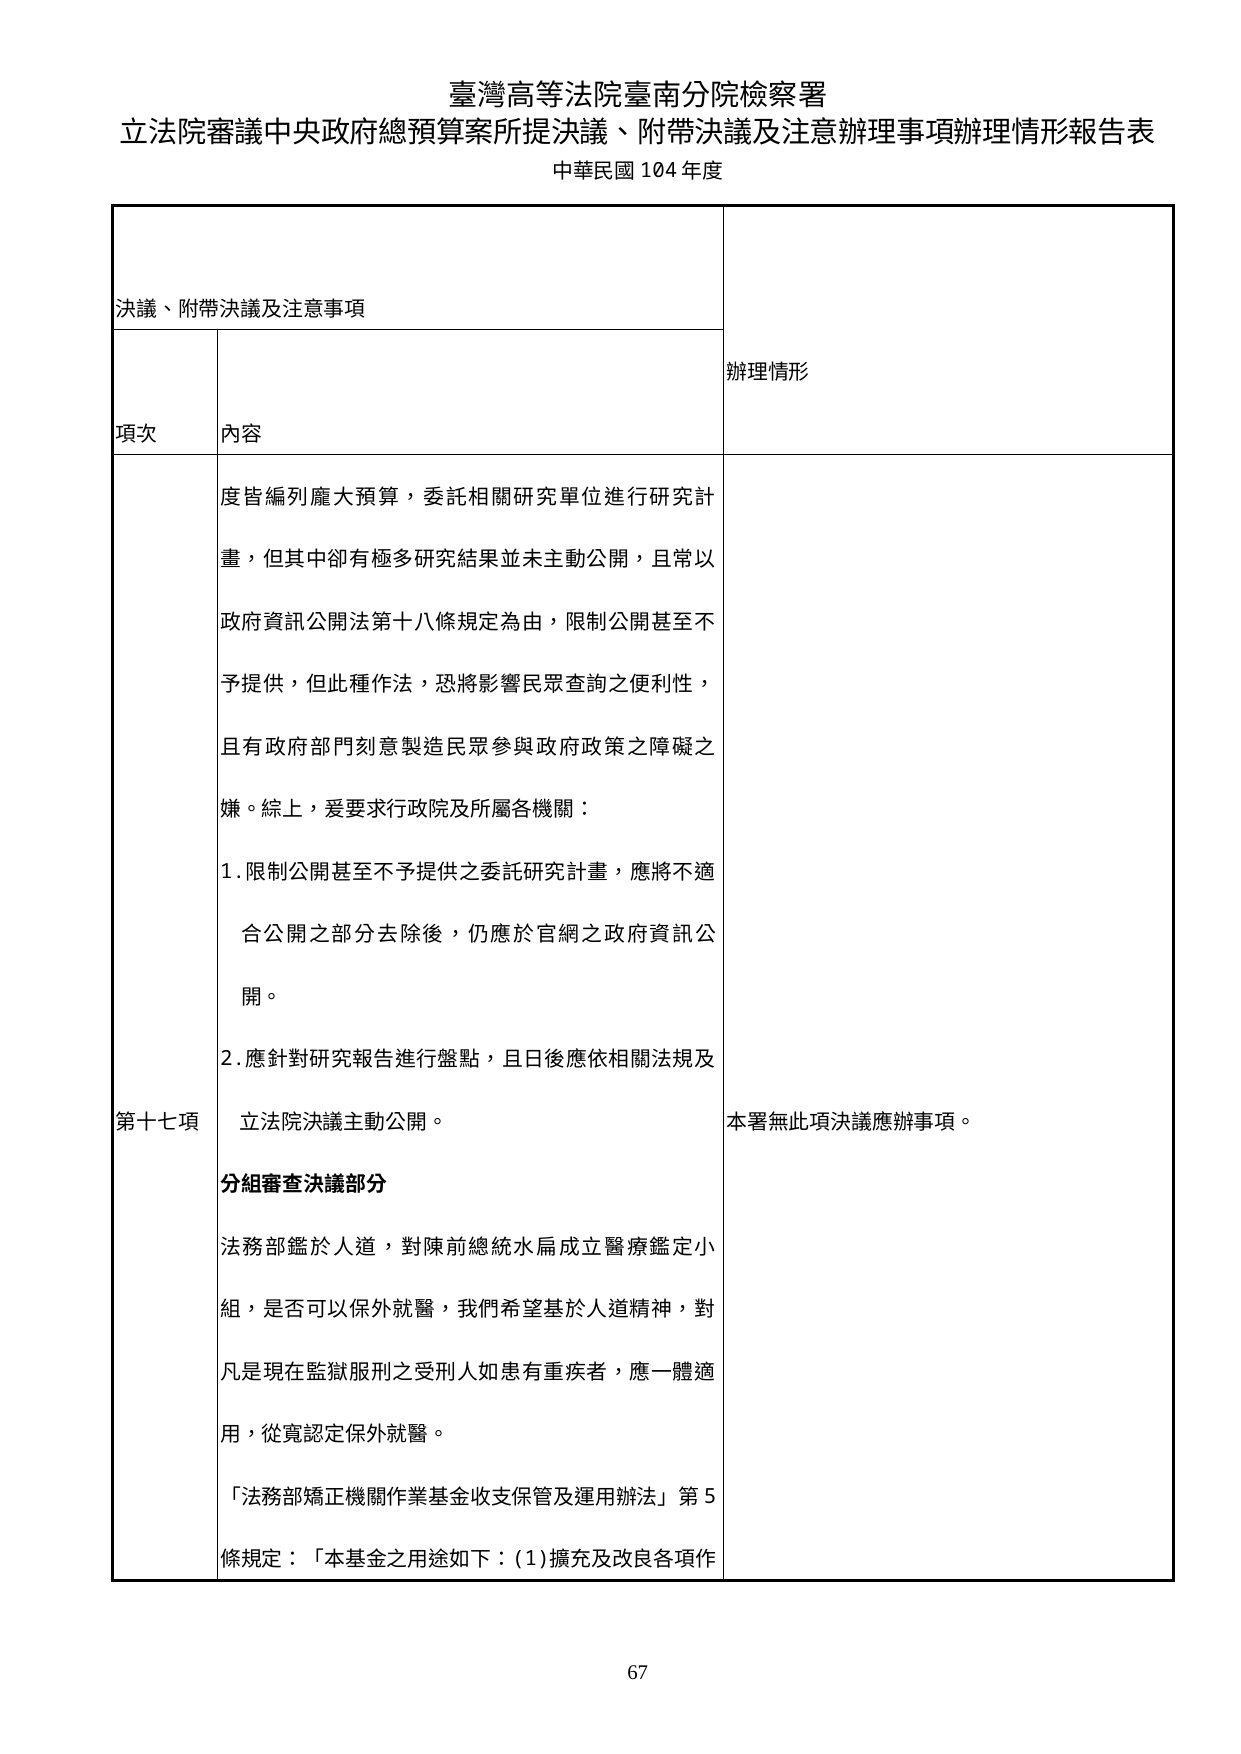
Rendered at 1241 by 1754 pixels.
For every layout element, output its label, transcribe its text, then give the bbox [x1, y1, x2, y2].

table_header 決議、附帶決議及注意事項 [114, 207, 723, 328]
table_cell 內容 [218, 330, 723, 453]
table_header 辦理情形 [724, 207, 1172, 453]
table_cell 第二項 第三項 第四項 第五項 第六項 第七項 第八項 第九項 第十項 第十一項 第十二項 第十三項 第十四項 第十五項 第十六項 第十七項 第十八項 第八項 第三項 第五項 第十七項 第二十四項 第一項 第二項 第三項 第四項 第一項 第二項 第三項 [114, 455, 217, 1578]
table_cell 104年度中央政府總預算案針對各機關及所屬統刪項目如下： 1.油料：統刪30%；另隨同減列交通部辦理離島載客船舶油價補貼0.07億元、公路總局辦理公共運輸油價補貼1.05億元。 2.大陸地區旅費：統刪10%。 3.委辦費：除人事行政總處、公務人力發展中心、中央選舉委員會及所屬、公務人員保障暨培訓委員會、警政署及所屬、外交部主管、教育部主管、法務部主管、勞工保險局、職業安全衛生署危險性機械及設備檢查與管理、動植物防疫檢疫局及所屬屠宰衛生檢查、畜禽藥物殘留檢測及檢疫偵測犬業務、衛生福利部落實長照十年計畫、推動長照服務體系及長照服務網業務相關預算、健全緊急醫療照護網絡、健全醫療衛生體系、醫事人力培育與訓練、推動身心障礙醫療復建網絡、社會救助業務、保護服務業務、規劃建立社會工作專業、推動性別暴力防治相關預算、食品藥物管理署科技發展工作及食品藥物管理業務相關預算、社會及家庭署辦理推展身心障礙者福利服務相關預算、文化部主管不刪；智慧財產局、工業局工業技術升級輔導計畫、標準檢驗局及所屬辦理國家度量衡標準實驗室整體運作與發展及民生化學計量標準計畫統刪1%外，其餘統刪10%，其中大陸委員會、考試院、營建署及所屬、消防署及所屬、入出國及移民署、建築研究所、國防部所屬、財政部、國庫署、交通部、中央氣象局、觀光局及所屬、運輸研究所、農業委員會、茶業改良場、疾病管制署、中央健康保險署、社會及家庭署、新竹科學工業園區管理局及所屬、中部科學工業園區管理局及所屬、保險局改以其他項目刪減替代，科目自行調整。 4.一般事務費：除中央研究院、人事行政總處及所屬、國立故宮博物院、中央選舉委員會及所屬、立法院主管、公務人員保障暨培訓委員會、國家文官學院及所屬、監察院、警政署及所屬、外交部主管、體育署、法務部主管、智慧財產局、工業局工業技術升級輔導計畫、勞工保險局、衛生福利部落實長照十年計畫、推動長照服務體系及長照服務網業務相關預算、健全緊急醫療照護網絡、健全醫療衛生體系、醫事人力培育與訓練、推動身心障礙醫療復建網絡、社會救助業務、保護服務業務、規劃建立社會工作專業、推動性別暴力防治相關預算、食品藥物管理署科技發展工作及食品藥物管理業務相關預算、中央健康保險署、社會及家庭署辦理推展身心障礙者福利服務相關預算、國軍退除役官兵輔導委員會聘用照顧服務員及護理人員相關預算不刪外，其餘統刪5%，其中總統府、國家發展委員會、國家通訊傳播委員會、公務人員退休撫卹基金監理委員會、營建署及所屬、消防署及所屬、空中勤務總隊、國防部所屬、賦稅署、臺北國稅局、高雄國稅局、北區國稅局及所屬、中區國稅局及所屬、南區國稅局及所屬、關務署及所屬、財政資訊中心、教育部、國家圖書館、國立公共資訊圖書館、國立教育廣播電臺、國立海洋科技博物館、中小企業處、交通部、民用航空局、中央氣象局、觀光局及所屬、運輸研究所、原子能委員會、放射性物料管理局、核能研究所、水土保持局、農業試驗所、林業試驗所、種苗改良繁殖場、桃園區農業改良場、花蓮區農業改良場、衛生福利部、社會及家庭署、環境檢驗所、環境保護人員訓練所、海岸巡防署主管、新竹科學工業園區管理局及所屬、證券期貨局改以其他項目刪減替代，科目自行調整。 5.軍事裝備設施、房屋建築、車輛及辦公器具、設施及機械設備養護費：除人事行政總處及所屬、國立故宮博物院、中央選舉委員會及所屬、立法院主管、公務人員保障暨培訓委員會、國家文官學院及所屬、監察院、警政署及所屬、中央警察大學設施及機械設備養護費、外交部駐外機構業務計畫、體育署、法務部主管、衛生福利部落實長照十年計畫、推動長照服務體系及長照服務網業務相關預算、保護服務業務相關預算、食品藥物管理署科技發展工作及食品藥物管理業務相關預算、海洋巡防總局艦艇歲修及機械儀器養護費不刪外，其餘統刪5%，其中國家安全會議、國史館臺灣文獻館、中央研究院、行政院、主計總處、國家發展委員會、考試院、公務人員退休撫卹基金監理委員會、內政部、營建署及所屬、消防署及所屬、入出國及移民署、國防部所屬、財政部、國庫署、賦稅署、臺北國稅局、高雄國稅局、北區國稅局及所屬、中區國稅局及所屬、南區國稅局及所屬、關務署及所屬、財政資訊中心、國家圖書館、國立公共資訊圖書館、國立教育廣播電臺、國立海洋科技博物館、交通部、民用航空局、中央氣象局、觀光局及所屬、運輸研究所、公路總局及所屬、原子能委員會、放射性物料管理局、農業委員會、水土保持局、林業試驗所、特有生物研究保育中心、漁業署及所屬、衛生福利部、疾病管制署、中央健康保險署、環境保護署、環境檢驗所、環境保護人員訓練所、海岸巡防署主管、新竹科學工業園區管理局及所屬改以其他項目刪減替代，科目自行調整。 6.國內旅費：除中央研究院、人事行政總處及所屬、國立故宮博物院、中央選舉委員會及所屬、公務人員保障暨培訓委員會、國家文官學院及所屬、監察院主管、警政署及所屬、體育署、法務部主管、工業局工業技術升級輔導計畫、衛生福利部落實長照十年計畫、推動長照服務體系及長照服務網業務相關預算、健全緊急醫療照護網絡、健全醫療衛生體系、醫事人力培育與訓練、推動身心障礙醫療復建網絡、社會救助業務、保護服務業務、規劃建立社會工作專業相關預算、食品藥物管理署科技發展工作及食品藥物管理業務相關預算、社會及家庭署辦理推展身心障礙者福利服務相關預算不刪外，其餘統刪5%，其中國史館臺灣文獻館、主計總處、國家發展委員會、考試院、內政部、營建署及所屬、消防署及所屬、役政署、入出國及移民署、空中勤務總隊、國防部所屬、賦稅署、臺北國稅局、高雄國稅局、北區國稅局及所屬、中區國稅局及所屬、南區國稅局及所屬、關務署及所屬、財政資訊中心、國家圖書館、國立公共資訊圖書館、國立教育廣播電臺、國立海洋科技博物館、交通部、中央氣象局、觀光局及所屬、運輸研究所、公路總局及所屬、原子能委員會、放射性物料管理局、農業委員會、水土保持局、衛生福利部、疾病管制署、社會及家庭署、環境保護署、環境檢驗所、環境保護人員訓練所、新竹科學工業園區管理局及所屬、檢查局、臺灣省政府改以其他項目刪減替代，科目自行調整。 7.國外旅費：除中央研究院、人事行政總處及所屬、國立故宮博物院、中央選舉委員會及所屬、立法院主管委員國會交流事務費、公務人員保障暨培訓委員會、國家文官學院及所屬、監察院、警政署及所屬、中央警察大學、外交部主管、體育署、法務部主管、衛生福利部落實長照十年計畫、推動長照服務體系及長照服務網業務相關預算、推動身心障礙醫療復建網絡、保護服務業務相關預算、食品藥物管理署科技發展工作及食品藥物管理業務相關預算、社會及家庭署辦理推展身心障礙者福利服務相關預算、文化部主管不刪外，其餘統刪5%，其中行政院、主計總處、國家發展委員會、檔案管理局、飛航安全調查委員會、客家委員會及所屬、考試院、銓敘部、公務人員退休撫卹基金監理委員會、公務人員退休撫卹基金管理委員會、審計部、內政部、營建署及所屬、消防署及所屬、役政署、入出國及移民署、建築研究所、空中勤務總隊、國防部所屬、財政部、國庫署、賦稅署、臺北國稅局、高雄國稅局、北區國稅局及所屬、中區國稅局及所屬、南區國稅局及所屬、財政資訊中心、教育部、國民及學前教育署、青年發展署、國家圖書館、國立公共資訊圖書館、國立教育廣播電臺、國家教育研究院、國立海洋科技博物館、工業局、標準檢驗局及所屬、智慧財產局、水利署及所屬、中央地質調查所、交通部、民用航空局、中央氣象局、觀光局及所屬、運輸研究所、公路總局及所屬、勞工保險局、勞動力發展署及所屬、職業安全衛生署、勞動及職業安全衛生研究所、僑務委員會、原子能委員會、輻射偵測中心、放射性物料管理局、核能研究所、農業委員會、林務局、水土保持局、農業試驗所、林業試驗所、水產試驗所、畜產試驗所、家畜衛生試驗所、特有生物研究保育中心、種苗改良繁殖場、高雄區農業改良場、漁業署及所屬、動植物防疫檢疫局及所屬、農糧署及所屬、衛生福利部、疾病管制署、中央健康保險署、社會及家庭署、環境檢驗所、環境保護人員訓練所、新竹科學工業園區管理局及所屬、中部科學工業園區管理局及所屬、南部科學工業園區管理局及所屬、檢查局、臺灣省政府、臺灣省諮議會、福建省政府改以其他項目刪減替代，科目自行調整。 8.出國教育訓練費：除中央研究院、人事行政總處及所屬、中央選舉委員會及所屬、公務人員保障暨培訓委員會、國家文官學院及所屬、警政署及所屬、外交部駐外機構業務計畫、法務部主管、食品藥物管理署科技發展工作及食品藥物管理業務相關預算、文化部主管不刪外，其餘統刪5%，其中主計總處、國家發展委員會、公平交易委員會、飛航安全調查委員會、消防署及所屬、空中勤務總隊、國防部所屬、財政部、關務署及所屬、交通部、中央氣象局、原子能委員會、核能研究所、農業委員會、農業試驗所、水產試驗所、畜產試驗所、家畜衛生試驗所、特有生物研究保育中心、種苗改良繁殖場、臺中區農業改良場、臺南區農業改良場、高雄區農業改良場、花蓮區農業改良場、衛生福利部、疾病管制署、環境保護署、檢查局改以其他項目刪減替代，科目自行調整。 9.設備及投資：除資產作價投資、中央研究院、人事行政總處及所屬、中央選舉委員會及所屬、立法院主管、公務人員保障暨培訓委員會基本行政維持、國家文官學院及所屬、監察院、審計部、警政署及所屬、中央警察大學房屋建築及設備費、外交部駐外機構業務計畫、購置駐外機構館舍計畫與汰換駐外機構公務車預算、法務部主管、勞工保險局、動植物防疫檢疫局高雄分局檢疫行政大樓興建工程、衛生福利部健全緊急醫療照護網絡、健全醫療衛生體系、醫事人力培育與訓練、社會救助業務、保護服務業務相關預算、食品藥物管理署科技發展工作及食品藥物管理業務相關預算、中央健康保險署、社會及家庭署辦理推展身心障礙者福利服務相關預算、海岸巡防署臺北港海巡基地、海洋巡防總局艦艇大修經費及強化海巡編裝發展方案不刪；科技部增撥國家科學技術發展基金統刪1%；文化部主管統刪3%；國立故宮博物院故宮南部院區籌建計畫統刪4%；教育部主管統刪7%外，其餘統刪8%，其中司法院、最高法院、最高行政法院、臺北高等行政法院、臺中高等行政法院、高雄高等行政法院、公務員懲戒委員會、法官學院、智慧財產法院、臺灣高等法院、臺灣高等法院臺中分院、臺灣高等法院臺南分院、臺灣高等法院高雄分院、臺灣高等法院花蓮分院、臺灣臺北地方法院、臺灣士林地方法院、臺灣新北地方法院、臺灣桃園地方法院、臺灣新竹地方法院、臺灣苗栗地方法院、臺灣臺中地方法院、臺灣南投地方法院、臺灣雲林地方法院、臺灣嘉義地方法院、臺灣高雄地方法院、臺灣屏東地方法院、臺灣臺東地方法院、臺灣花蓮地方法院、臺灣宜蘭地方法院、臺灣基隆地方法院、臺灣澎湖地方法院、臺灣高雄少年及家事法院、福建高等法院金門分院、福建金門地方法院、福建連江地方法院、考試院、公務人員退休撫卹基金監理委員會、內政部、役政署、國防部、財政部、賦稅署、臺北國稅局、高雄國稅局、北區國稅局及所屬、中區國稅局及所屬、南區國稅局及所屬、國有財產署及所屬、教育部、國民及學前教育署、國家圖書館、國立公共資訊圖書館、國立教育廣播電臺、國立海洋科技博物館、中央氣象局、觀光局及所屬、運輸研究所、公路總局及所屬、蒙藏委員會、農業委員會、家畜衛生試驗所、環境保護署、環境保護人員訓練所、海洋巡防總局、海岸巡防總局及所屬、金融監督管理委員會、銀行局、證券期貨局改以其他項目刪減替代，科目自行調整。 10.對國內團體之捐助與政府機關間之補助：除法律義務支出、中央研究院、警政署及所屬、外交部、教育部主管、法務部主管、勞工保險局、漁業署捐助各級漁會辦理臺灣地區各漁業通訊電臺營運輔導、衛生福利部捐助財團法人國家衛生研究院發展計畫、落實長照十年計畫、推動長照服務體系及長照服務網業務相關預算、社會救助業務、保護服務業務、健全緊急醫療照護網絡、健全醫療衛生體系、醫事人力培育與訓練、食品藥物管理署科技發展工作及食品藥物管理業務相關預算、中央健康保險署、社會及家庭署辦理長期照顧十年計畫及建置長期照顧服務體系暨推展身心障礙者福利服務相關預算、文化部主管、科技部對國家災害防救科技中心、財團法人國家實驗研究院與國家同步輻射研究中心之捐助不刪；經濟部科技預算、智慧財產局、工業局工業技術升級輔導計畫統刪1%外，其餘統刪5%，其中客家委員會及所屬、內政部、營建署及所屬、國防部所屬、交通部、觀光局及所屬、公路總局及所屬、核能研究所、桃園區農業改良場、動植物防疫檢疫局及所屬、環境保護署、新竹科學工業園區管理局及所屬改以其他項目刪減替代，科目自行調整。 11.對地方政府之補助：除法律義務支出、一般性補助款、教育部主管、法務部主管、衛生福利部落實長照十年計畫、推動長照服務體系及長照服務網業務相關預算、社會救助業務、健全緊急醫療照護網絡、食品藥物管理署科技發展工作及食品藥物管理業務相關預算、中央健康保險署、社會及家庭署辦理長期照顧十年計畫及建置長期照顧服務體系暨推展身心障礙者福利服務相關預算、文化部主管不刪外，其餘統刪5%，其中役政署、觀光局及所屬、動植物防疫檢疫局及所屬、衛生福利部改以其他項目刪減替代，科目自行調整。 12.人事費：除退休退職給付、人事行政總處退休公教人員年終慰問金調整準備、國立故宮博物院、中央選舉委員會及所屬、立法院主管（不含委員問政油料補助費）、公務人員保障暨培訓委員會、國家文官學院及所屬、監察院主管、警政署及所屬、外交部主管、體育署、法務部主管不刪；立法院主管委員問政油料補助費統刪30%外，其餘統刪1%，其中中央研究院、主計總處、公務人力發展中心、地方行政研習中心、檔案管理局、飛航安全調查委員會、公共工程委員會、司法院、最高法院、最高行政法院、臺北高等行政法院、臺中高等行政法院、高雄高等行政法院、公務員懲戒委員會、法官學院、智慧財產法院、臺灣高等法院、臺灣高等法院臺中分院、臺灣高等法院臺南分院、臺灣高等法院高雄分院、臺灣高等法院花蓮分院、臺灣臺北地方法院、臺灣士林地方法院、臺灣新北地方法院、臺灣桃園地方法院、臺灣新竹地方法院、臺灣苗栗地方法院、臺灣臺中地方法院、臺灣南投地方法院、臺灣彰化地方法院、臺灣雲林地方法院、臺灣嘉義地方法院、臺灣臺南地方法院、臺灣高雄地方法院、臺灣屏東地方法院、臺灣臺東地方法院、臺灣花蓮地方法院、臺灣宜蘭地方法院、臺灣基隆地方法院、臺灣澎湖地方法院、臺灣高雄少年及家事法院、福建高等法院金門分院、福建金門地方法院、福建連江地方法院、考試院、考選部、消防署及所屬、役政署、入出國及移民署、建築研究所、空中勤務總隊、國防部所屬、國庫署、臺北國稅局、高雄國稅局、北區國稅局及所屬、中區國稅局及所屬、南區國稅局及所屬、國有財產署及所屬、國家圖書館、國立公共資訊圖書館、國立教育廣播電臺、國立海洋科技博物館、水利署及所屬、中央地質調查所、交通部、民用航空局、中央氣象局、觀光局及所屬、運輸研究所、公路總局及所屬、勞動及職業安全衛生研究所、林務局、水土保持局、畜產試驗所、家畜衛生試驗所、茶業改良場、種苗改良繁殖場、桃園區農業改良場、臺南區農業改良場、環境保護署、環境檢驗所、環境保護人員訓練所、海岸巡防署主管、證券期貨局改以其他項目刪減替代，科目自行調整。 13.國庫署「國債付息」減列2 億元。 近來國際原油價格持續重挫，國內汽、柴油價格亦不斷下跌；日前中油再度宣布自2015年1月12日起調降各式汽、柴油價格，其中95無鉛調降為每公升24.6元，較編製104年度中央政府總預算案時按每公升35.1元編列，已有大幅差距；爰予減列104年度中央政府各機關油料費30%；另年度預算執行中，若遇油價大幅波動，則在油料用量之共同標準範圍內，各機關應依以下原則辦理，主計總處並應追蹤控管執行情形： 1.油價下跌時，按實際油價覈實列支，結餘部分並不得移為他用。 2.油價大幅上漲，致所須經費不足時，得以各機關第一預備金支應；若嚴重不敷，得申請動支第二預備金。 針對104年度中央政府總預算中有關「自由經濟示範區」相關預算共計編列75億9,945萬5,000元，包括：國家發展委員會編列1,670萬元、經濟部智慧財產局編列20萬元、行政院農業委員會編列3億8,573萬元、衛生福利部編列1億4,600萬元、經濟特別收入基金1,000萬元、桃園國際機場股份有限公司6,400萬元、臺灣港務股份有限公司34億3,715萬1,000元、航港建設基金35億3,477萬4,000元、農業特別收入基金490萬元。 經查，「自由經濟示範區規劃方案」於102年8月啟動第1階段推動計畫，自貿港區為自由經濟示範區第1階段之核心，惟推動效益卻未如預期，無法彌補我國港埠整體進出口貨物流失量，且入駐港區事業數及進用員工人數未見成長，此外，再以我國自由貿易港區歷年來入駐港區事業家數及進用員工人數觀之，推行自由貿易示範區計畫後，入駐港區事業數及進用員工人數亦未見明顯成長；另示範區104年度關鍵績效指標考核面向不足，且跨機關間衡量標準不一，有欠妥適。 另，有鑑於「自由經濟示範區規劃方案」尚未三讀通過，各部會即逕自編列該預算執行計畫，實有未當。事實上，就政府不斷宣傳國際的案例：韓國仁川自經區言之，現已證明也將面臨推動困難之困境，事實上，由於外國人移住率過低、招商不易、無法吸引國外資金流入，以及對本國企業限制過多等因素，近年來韓國各界對仁川自經區的發展狀況，出現了諸多的批判。而面對中國上海自貿區實施一年來發現，其光環不但嚴重消退，實施成效更是完全不如預期，但台灣卻為了企圖與中國對接，不斷以此推銷台灣自經區的設立優勢，用錯誤的觀念及手段，實難以帶動台灣經濟升級，更無法為台灣悶經濟注入新的成長動力，且因示範區特別條例尚未審議通過。準此，除交通部自由港區等海空港建設、國家發展委員會、經濟部、衛生福利部及行政院農業委員會等既有不涉及落實自由經濟示範區特別條例相關預算得編列執行外，其餘不得編列。 鑑於多數財團法人收入來源主要依賴政府之補助與委辦收入，或以行使公權力特定政策任務為設置目的，且各該薪資待遇均已相當優渥。因此，相關福利經費之支用更應撙節，避免造成外界觀感不佳，或有浪費政府資源之嫌。爰自104年度起，各財團法人除應比照公務人員取消交通補助費外，亦不得再發放高層主管之房屋津貼。 根據審計部102年度中央政府總決算審核報告指出，政府捐助之財團法人總計152個，基金總額高達2,423億8,298萬餘元。然諸多財團法人財源自籌能力不足，高度仰賴政府財源挹注；依決算審核結果，152個財團法人102年度營收來自政府捐補助（不含捐助基金）或委辦之金額高達近470億元，超過年度整體收入之50%。其中有60家政府捐補助及委辦經費占其年度收入比例逾50%，當中有42家超過70%，逾90%者亦不在少數。 事實上，許多財團法人或已達成設置任務，或因時空環境變遷致設立目的已不復存在，或功能重疊，或已不具實質效益……，本院審查102年度中央政府總預算案時決議：「……要求各該主管機關於6個月內針對所捐助財團法人之設置目的、工作計畫、經費運用、財務狀況、營運績效等，以及任務已達成、設立目的已不復存在或已無營運實益等之財團法人，應向立法院提出評估報告及退場計畫。」，惟迄今僅見公設財團法人不斷設置，卻未見有退場或整併者；長此以往，不僅浪費行政資源，更將形成政府財政負擔。 爰此，104年度中央政府各機關（含營業及非營業基金）應就所主管財團法人設置任務已達成、或設立目的已不復存在、或已無營運實益、或績效不彰、或性質或業務相近者，提出具體之退場或整併計畫及時程，並向立法院各該委員會報告。 公教人員保險法中訂有「眷屬喪葬津貼（最高3個月薪俸額）」，而全國軍公教員工待遇支給要點中，亦列有眷屬死亡之「喪葬補助（最高5個月薪俸額）」之生活津貼，惟該「生活津貼」之規定，並未有法源依據。 公教人員保險既已有眷屬喪葬給付，實已不須再另行由政府預算編列所謂「喪葬補助」，且補助標準還過於保險給付。其他社會保險，如「勞工保險」，亦係將眷屬死亡之喪葬津貼列入保險給付項目，而未有其他政府補助。基於該「喪葬補助」生活津貼係無償性之補助，與保險給付係立基於「保費」之交付而生之補償不同，不應以「月俸」作為補助標準，況月俸愈高者，反而獲得政府愈多之補助，亦有違常理；現行軍公教人員喪葬補助以事實發生當月之薪俸額做為補助基準尚有斟酌空間，建請行政院於6個月內檢討研議其合理性。 根據行政院主計總處訂定之「用途別預算科目分類定義及計列標準表」第一點規定「各機關應詳實按照所管費用性質，就用途別預算科目定義範圍，確定各項費用應歸屬之科目」。惟查部分機關或對定義範圍未盡清楚，或有明知卻仍未照規定歸類之蓄意，例如，明知須列為委辦費，卻以委辦費每年均會被立法院統刪為由，將相關經費改列為「一般事務費」；或明知實際用途為補助，須於預算書中表列，並於機關網站上揭露，卻以「分攤」經費為由改列為「一般事務費」，逃避監督。爰要求行政院應通令各機關單位確實依照所訂標準編製預算，主計單位並應盡預算編審之責，確實審核；日後經查出有未依規定編製預算者，機關單位首長、相關人員應予懲處。 由於各界對於政府部門帶頭使用派遣人力多所撻伐，行政院於99年即鼓勵行政部門辦理勞務採購時，應優先評估以勞務承攬方式辦理；但從行政院各部會及所屬進用之承攬人力的工作內容觀之，多數工作要派機構仍須直接行使指揮監督權，而各部會卻為配合行政院降低派遣勞工人數之要求，特意忽略派遣與承攬之差別，導致派遣人力人數雖然降低，但勞務承攬卻不斷增加之怪象。 經查，依民法規定：承攬謂當事人約定，一方為他方完成一定之工作，他方俟工作完成，給付報酬之契約，在承攬業者依承攬契約而指派所屬勞工（擔任履行輔助人）至定作人處提供勞務之場合；勞動承攬外觀上似乎與勞動派遣相近，但二者間主要差異在於：承攬業者並未將指揮監督權讓與定作人，而勞動派遣部分，要派機構則可直接指揮監督使用派遣勞工。 勞動部為勞政最高主管機關，未明確定義派遣及承攬造成各界多有誤解，已屬失職；而行政院對勞務承攬不斷增加之怪象，非但視而不見，且昧於事實，放任各部會將應運用勞動派遣人力之事項，任意以勞動勞務承攬為之，尤屬不該。 爰要求行政院應： 1.責成勞動部明確定義勞動派遣與勞務承攬，並提出相關檢討報告及改善計畫與具體實施期程。 2.責成勞動部會同人事行政總處，訂定「行政院運用勞動派遣及勞務承攬之應行注意事項」。 3.於104年度起逐步要求各部會通盤檢討勞務採購時勞動派遣及勞務承攬人力運用之需求。 4.依勞動部之定義，於105年度起中央政府總預算書內明列勞動派遣及勞務承攬人力實際運用情況。 依據職業安全衛生法第6條第1項第14款明文規定，雇主應針對防止為採取充足通風、採光、照明、保溫或防濕等引起之危害，提供勞工必要的安全衛生設備及措施。同法第26條亦規定，事業單位以其事業之全部或一部分交付承攬時，應於事先告知該承攬人有關事業工作環境、危害因素既本法及有關安全衛生規定應採取之措施。 查承攬立法院院區清潔廠商第一社會福利基金會卻只提供員工短袖制服，即便寒流低溫特報，員工在戶外低氣溫環境工作只能自行添加薄長袖衣物於短袖衣服內，與其他在院區內行走身著保暖外套其他人員相較保暖性不足。顯然，立法院與基金會要求員工於低氣溫戶外工作，基金會未提供任何禦寒保護措施，立法院也未善盡告知督促之責任。 次查政府採購網統計資訊，第一社會福利基金會亦承攬多家公家機關清潔勞務採購案，包含監察院、科技部、高速公路局北區工程處、衛生福利部國民健康署等等中央政府機關單位。 為避免基層勞工因工作遭逢職業傷病，政府機關應依職業安全衛生法，善盡事業單位督促承攬商符合相關法令之責任，爰要求各政府機關應優先督促清潔勞務承攬商針對戶外工作之員工提供防風保暖之制服。 行政院消費者保護委員會自101年被前行政院長江宜樺降級為行政院消費者保護處後，功能不彰，未能確實保護消費者，在歷次食安風暴中，也未能發揮領頭羊角色保護消費者權益、提出團體訴訟，顯見當初行政院組改決策之不當。尤其現行產業類別多元、消費項目與爭議更是日新月異，消費者保護法裡的定型化契約範本早已不符時代所需，許多民眾根本不知道消費者保護法能申訴及調解消費爭議，遠不如媒體的爆料專線。爰要求行政院應強化消費者保護處職能，並與食安辦公室定期溝通協調，定期就特定產品稽查，以維護消費者權益。 行政院各部會每年皆編列龐大數額之捐、補助費，有的部會之捐、補助費幾乎占其整體預算九成。其中有為數不少的捐、補助費，係對團體及私人補助，惟如此龐大金額之預算，許多部會及所屬卻未於官方網站設有專區，致民眾及團體無法簡便查詢到所需之申請捐、補助費規定，而經常錯失申請時機，甚或因不知有相關捐、補助費，致使本身權益受損。為便利人民共享及公平利用政府資訊，保障民眾知的權利，爰要求行政院及所屬應要求各部會應將「申請捐、補助費用之相關辦法」列入網頁「政府資訊公開」專區內，以利民眾查閱。 行政院於93年為建立公報制度，統一刊載行政院及所屬各機關涉及人民權益之法令等重要事項，以達政府資訊主動公開及保障人民權益之目的，特發行「行政院公報」，並建置「行政院公報資訊網」。惟查該網站部分法規命令、行政規則等修正發布之資訊，並未檢附條文總說明及對照表，人民難以得知政府機關修正之理由與必要性。爰要求行政院公報未來刊載法規，應一併檢附條文總說明及對照表，以便利人民共享及公平利用政府資訊，保障人民知的權利，增進人民對公共事務之瞭解、信賴及監督，並促進民主參與。 為避免濫用政府預算播送形象廣告違反行政中立原則並影響選舉公平，總統副總統任期屆滿前一年內，政府政令宣導廣告應限於社會治安維護、交通秩序疏導、災害防救、傳染病防治、環境保護、節約能源或新法令及政策實施等之宣導廣告，不得播送其他政治性宣導廣告。鑑於原住民族及離島等地區因地理環境特殊，受限於交通不便，醫療資源及健康照護服務相較台灣本島，普遍有不充足與不完善之情形。為使該等地區民眾獲得平等之完善醫療與照顧，104年度中央政府總預算案中有關「原住民族及離島地區醫療、照護、保健相關服務所需及資源建置之相關預算」，請行政院責成主計總處及相關機關覈實配賦額度。 有鑑於臺大醫院兒童醫院已於103年8月1日正式開幕，肩負國家社會大眾之深刻期望，基於兒童是國家未來的重要棟樑，其健康代表著國家未來的競爭力，惟面對少子化問題日益嚴重的台灣，兒童健康問題卻仍未受到政府高度重視。基此，為落實臺大醫院兒童醫院提供國家級兒童醫療服務、研究及教學之任務，特建請教育部與衛生福利部自104年度起，應於業務計畫中，匡列預算納入兒童醫學相關研究主題（例如：一般兒科教學研究、兒童急診教學研究、兒童不當對待（虐待）教學研究、兒童健康褔祉指標教學研究、兒童社區醫學教學研究、青少年醫學教學研究……等等相關研究），並提撥一定比例預算、專款專用做為兒童醫院之臨床教學研究用途，以培養我國兒童醫療與保健人才、照顧轉診難症兒童，及增進我國兒童健康及福祉，並提高我國兒童醫療照顧水準，落實臺大醫院兒童醫院捍衛國家兒童健康之使命。 中華民國104年度中央政府總預算案，有關公務部分各單位預算之審查，歲入、歲出之各款、項、目涉及附屬單位預算營業及非營業部分（如營業盈餘或作業賸餘繳庫等項目），審查報告本應予「暫照列，俟附屬單位預算審議確定，再行調整。」惟倘委員會在審查時，已就該部分預算作成實質上之增刪調整或相關決議，審查總報告仍應尊重委員會審查結果，並予照列。 台灣糖業股份有限公司、台灣中油股份有限公司、台灣電力股份有限公司、台灣自來水股份有限公司四家公司100年度經營績效獎金適用96年修正之「經濟部所屬事業經營績效獎金實施要點」辦理。 附屬單位預算涉及本署應辦部分 通案決議部分 經查「政府資訊公開法」第七條規定，略以：下列政府資訊，除依第十八條規定限制公開或不予提供者外，應主動公開……五、施政計畫、業務統計及研究報告。……前項第五款所稱研究報告，指由政府機關編列預算委託專家、學者進行之報告或派赴國外從事考察、進修、研究或實習人員所提出之報告。 又查，本院審查96年度中央政府總預算案通過之通案決議：(八)自96年度起，中央各行政單位應依「政府資訊公開法」第七條規定，應將預算及決算書、由政府編列預算所完成之研究報告等在網上公布，供全民查閱、(十)鑑於政府資訊公開法已於民國94年12月28日公布施行，各政府機關均應主動公開其行政資訊，爰建議於各機關之入口網站增加「政府資訊公開」之單一窗口，使政府資訊更為公開透明，讓民眾更方便參與政府之政策。而行政院及所屬各機關每年度皆編列龐大預算，委託相關研究單位進行研究計畫，但其中卻有極多研究結果並未主動公開，且常以政府資訊公開法第十八條規定為由，限制公開甚至不予提供，但此種作法，恐將影響民眾查詢之便利性，且有政府部門刻意製造民眾參與政府政策之障礙之嫌。綜上，爰要求行政院及所屬各機關： 1.限制公開甚至不予提供之委託研究計畫，應將不適合公開之部分去除後，仍應於官網之政府資訊公開。 2.應針對研究報告進行盤點，且日後應依相關法規及立法院決議主動公開。 分組審查決議部分 法務部鑑於人道，對陳前總統水扁成立醫療鑑定小組，是否可以保外就醫，我們希望基於人道精神，對凡是現在監獄服刑之受刑人如患有重疾者，應一體適用，從寬認定保外就醫。 「法務部矯正機關作業基金收支保管及運用辦法」第5條規定：「本基金之用途如下：(1)擴充及改良各項作業設備之支出。(2)銷貨、勞務成本之支出。(3)收容人因作業發生傷病、死亡之慰問金。(4)依法提撥補助、獎勵之支出。(5)收容人技能訓練之支出。(6)補助收容人及其家屬醫療、教育及生活照顧之支出。(7)補助犯罪被害人及其家屬醫療、教育及生活照顧之支出。(8)管理及總務支出。(9)其他有關支出。」其中，有關改善收容人醫療、生活設施及技訓設備、補助收容人疾病醫療費用，以及收容人沐浴及炊場所需燃料等經費，應回歸法務部矯正署公務預算，不應再於該基金編列之。爰建請法務部應儘速研議修正「法務部矯正機關作業基金收支保管及運用辦法」。 二、分組審查決議部分： 行政院主管涉及本署應辦部分 妥善運用預算法第4條所列之非營業特種基金，有助於提升行政效率、提供特定政事穩固的財務規模與衡平不同社會價值。惟我國非營業特種基金數目繁多，非但未配合中央政府組織改造予以檢討，其收支更時有違反預算法或替代普通基金而形成所屬機關「小金庫」等情事。矧非營業特種基金之舉借，近年對我國財政紀律產生嚴重影響。爰要求行政院於1個月內，要求各部會檢討所屬非營業特種基金之必要性，並於提送105年中央政府總預算時，說明非營業特種基金整併成果及規劃。 鑑於台灣市場資訊規模遠遜於國外，而國外軟體經常以適合其國內發展之軟體直接套用於國外購買者，並未能實際符合我國實際需求，殷鑑於此，政府應積極獎勵國內軟體業的發展，制定相關方案；目前僅有經濟部為了扶植協助國內軟體產業免於國際大廠的扼殺，已於2014年8月成立軟體採購平台，目的是要讓國內軟體業能在面對國際廠商時有更多的條件可以有平等交流的空間與機會；鑑於國內軟體產業面臨的環境較為惡劣，以及資安軟體產品事涉防護國家安全性質，行政機關在購買資安通訊產品時，應優先採購國內產品，以扶植國內軟體產業之發展，利於提升企業競爭力，也能鼓勵優秀人才留在國內。 司法及法制委員會歲入涉及本署應辦部分 104年度各地方法院檢察署（以下簡稱各地檢署）於「罰款及賠償收入─沒入及沒收財物」科目下，編列緩起訴處分金計13億2,257萬7,000元及認罪協商判決金計3,395萬6,000元，合計13億5,653萬3,000元。經查，104年度所編列緩起訴處分金及認罪協商判決金收入，均低於先前年度實際收入金額，考量近年來該等指定支付金額呈逐年成長趨勢，104年度所編相關收入預算數顯有偏低之虞，應確實依刑事訴訟法規定辦理。 依據103年6月4日修正公布之刑事訴訟法相關規定，緩起訴處分金及認罪協商判決金之全部收支，應納入政府預算體系，該等收入應全數由各地檢署編列歲入預算繳庫。然各地檢署於104年度「罰款及賠償收入─沒入及沒收財務」編列之緩起訴處分金及認罪協商判決金相關收入預算數總計13億5,653萬3,000元，雖已高於102年度決算數及103年度法定預算數；惟以歷年來緩起訴處分金及認罪協商判決金指定支付國庫、公益團體、地方自治團體之總金額觀之（如下表），該等指定支付金額已由96年度之9億1,785萬元，逐年成長至101年度之17億6,528萬元、102年度之18億8,945萬元，除每年度成長率介於3%至37%之間外，自100年度起，每年更呈數億元之增加趨勢。顯見104年度相關收入預算有低估之嫌，爰要求各地方法院檢察署應予檢討改進。 96至102年度緩起訴處分金及認罪協商判決金指定支付金額一覽表 單位：新臺幣千元 據財政部國有財產署提供之資料，截至103年6月底止，法務部及所屬機關經管宿舍共計4,005戶，其中低度利用戶數727戶，比重近二成；且依法務部統計資料，截至102年底止，法務部及所屬機關經管宿舍共計3,966戶，包含首長宿舍32戶、多房間及單房間職務宿舍各2,213戶及1,418戶、眷屬宿舍303戶，其中空置待借用宿舍為首長宿舍7戶、多房間及單房間職務宿舍分別為490戶及330戶，共計827戶仍空置待借用，比重逾二成，足見未能妥適運用宿舍資源。且法務部主管之104年度預算案編列宿舍修繕費894萬3,000元，以及租賃房舍181戶之租金預算5,180萬5,000元，可知104年度宿舍修繕費及宿舍租金共需6,074萬8,000元，對照宿舍管理費歲入預算僅編列757萬9,000元，亦有欠合理。爰此，要求法務部及所屬應檢討現行收取宿舍管理費偏低不足以支應宿舍修繕費之情況，並強化宿舍資源之有效運用，以節省國庫支出。 法務部主管「其他收入─雜項收入─其他雜項收入」科目下，編列借用宿舍者扣回房屋津貼1,905萬4,000元及宿舍管理費757萬9,000元，合計2,663萬3,000元。惟查，法務部及所屬機關經管宿舍中，有近二成低度利用及不乏空置待借用情事，且收取宿舍管理費偏低，已不敷支應宿舍修繕費，加以尚有部分檢察機關另編列預算支應檢察官職務宿舍租金，實有欠當，應檢討收費標準及閒置待用宿舍之運用。 法務部主管 法務部各檢察署第2目「檢察業務」合計5億9,650萬6,000元，凍結十分之一，並就以下5項提案理由，向立法院司法及法制委員會報告並經同意後，始得動支。 1.長久以來，民眾對法官與檢察官處理案件之公平公正性觀感不佳，依據國立中正大學犯罪研究中心103年上半年度全國民眾犯罪被害暨政府維護治安施政滿意度調查，針對「民眾對檢察官審理案件公平公正性的觀感」之調查結果，103年上半年度對於檢察官「不相信」及「完全不相信」的比例雖較102年的76.7%略有降低，但仍高達71%，對於本委員會一再要求法務部檢討民眾對於檢察官濫權起訴、問案態度偏頗、特定偏見等情形之改善顯然未積極督導各檢察署落實執行。俟法務部提出具體改善措施之專案報告再決定動支。 2.我國檢察官與法官固然均具有應中立客觀以發現真實、保障人權之義務，然刑事訴訟制度歷經十餘年之修正，已更明顯的朝向當事人進行方向發展，且檢察官仍帶有一定程度之行政官色彩，受檢察一體之拘束，審檢角色差距將日漸擴大。 現行制度下，檢察署組織依附於《法院組織法》，而檢察官人事制度準用《法官法》。而法曹養成亦有「審檢不分訓」、注重期別等問題；另外，檢察系統獨特之檢察一體亦需搭配書面指揮制度，始可明確達到基層檢察官與具指揮監督權之長官權責相符。為進一步落實審檢分立原則，並確立檢察官職權行使之依據及其定位，法務部實有必要儘速研擬《檢察署組織法》及《檢察官法》。 爰請法務部提出《檢察署組織法》及《檢察官法》草案是否可行之評估報告，並就《法院組織法》第92條明定之「書面指揮制度」具體執行情況提出說明及統計數據，向立法院司法及法制委員會及提案委員報告經同意後，始得動支。 3.鑑於近年來檢察官濫行起訴、上訴、限制人身自由等問題漸受重視，監察院公布之監察成果，多次指出檢警多項重大瑕疵，包括破壞案發現場、刑求逼供、疲勞訊問、疏未蒐集及隱匿重要證據、未遵守標準作業程序，及刑事訴訟法第2條「於被告有利不利之情形均應注意」之規範等，不但影響司法信譽，更嚴重侵害人民權益。 又立法院司法及法制委員會曾多次通過提案，要求法務部研擬檢察官濫行起、上訴之具體行政管考或其他措施，迄今均無下文；法務部雖聲稱將了解各該起、上訴情形，卻又僅以「法律見解不一」一語帶過，無異於認為檢察官起、上訴被法院駁回，全部都是法院的問題，不需設計內部管控機制。監察院多次指出檢察官辦案未依照標準作業流程、隱匿證據等問題，顯見法務部對上述濫權或疏失情形，並不重視。 爰請法務部針對檢察官濫用起訴、上訴、不起訴及強制處分等裁量權之情形，歸納類型並建立判斷標準及具體之究責、管考措施，並向立法院司法及法制委員會及提案委員報告經同意後，始得動支。 4.101年法務部成立「逐步廢除死刑研究推動小組」，並於新聞稿中肯認廢除死刑是法務部終極目標，雖因社會尚未達成共識而未推行相關法案，但揭示小組成立目的係就廢除死刑議題凝聚民意共識、消弭民眾疑慮並進而研擬規劃配套措施及死刑替代方案。又法務部早在96年即已委託中研院做成「廢除死刑暨替代方案之研究」報告，卻未見有任何進一步的政策研擬及制訂，甚為可惜。 爰請法務部就前揭各項問題規劃政策推動方向及提出具體措施，並向立法院司法及法制委員會及提案委員報告，經同意後，始得動支。 5.最高法院檢察署104年度歲出預算第2目「檢察業務」項下編列5,965萬6,000元，預期發揮檢察功能，達到除奸發伏，確保人民權益及社會安寧。惟經查，台灣司法錯／誤判之情況頻仍，打擊民眾對司法信心，並損害人民基本法益。依《刑事訴訟法》第2條規定，實施刑事訴訟程序之公務員，就該管案件，應於被告有利及不利之情形，一律注意；再依同法第427條，檢察官得為受判決人之利益聲請再審。因此，如何確保每一位遭司法定罪之被告確屬有罪，不讓無辜被告冤枉入獄，亦是檢察官之職責所在。 近來科技日新月異，隨著DNA鑑定技術之進步，有越來越多無辜被告重獲平反，國外也陸續開始由官方建立刑事案件覆審機制，找出誤判案件，為被告爭取平反。以美國費城為例，美國費城檢察署即於今年4月成立專案小組，專司調查可能誤判的案件，並展開定罪後救濟。紐約郡檢察署、達拉斯郡檢察署等，也成立Conviction Integrity Unit（完善定罪小組）調查可能遭誤判的確定案件，以維持刑事體系之正當性，區分真正罪犯並讓無辜者獲得平反。 反觀我國，江國慶案、蘇建和案等三人、陳龍綺案等冤案得以平反，均係在民間團體之集結協助下經歷十餘年之奮鬥，始能盼得遲來的正義，而仍有不知其數之無辜被告申冤無門。為確保司法正義之實現，不讓無辜被告求助無門，我國檢察體系實有必要引進國外經驗，建立前述公正客觀的刑事案件覆審機制，調查探究冤獄誤判背後所造成之原因，並尋找能有效改善錯誤定罪的補救途徑以及預防對策。 爰請法務部成立「刑事案件覆審小組」並研擬具體覆審標準，向立法院司法及法制委員會報告及提案委員報告，經同意後，始得動支。 立法院決議獎金之發放「應以法律明定」，法務部及所屬機關編有獎勵工作人員之「其他業務獎金」部分，請人事行政總處及銓敘部儘速研擬提出獎金法制化之法案，送立法院審議。 法務部主管104年度編列查緝毒品、毒品犯罪防制、毒品危害防制等業務所需經費及差旅費計4,271萬3,000元，鑑於我國毒品犯罪人數高居各類罪名之首位，且毒品成癮性高，不易根治，隨著時間推移，毒品犯罪人數增加，而目前毒品犯罪有8成集中於24歲至49歲之青壯年，一旦毒品犯罪年齡下降，將影響國人健康、社會安定及下一代之成長。爰此，要求法務部調查局與各地檢署應積極進行毒品犯罪之查緝活動，截斷毒品來源，以有效遏阻防範國內毒品犯罪。 [218, 455, 723, 1578]
table_cell 本署無此項決議應辦事項。 [724, 455, 1172, 1578]
table_cell 項次 [114, 330, 217, 453]
